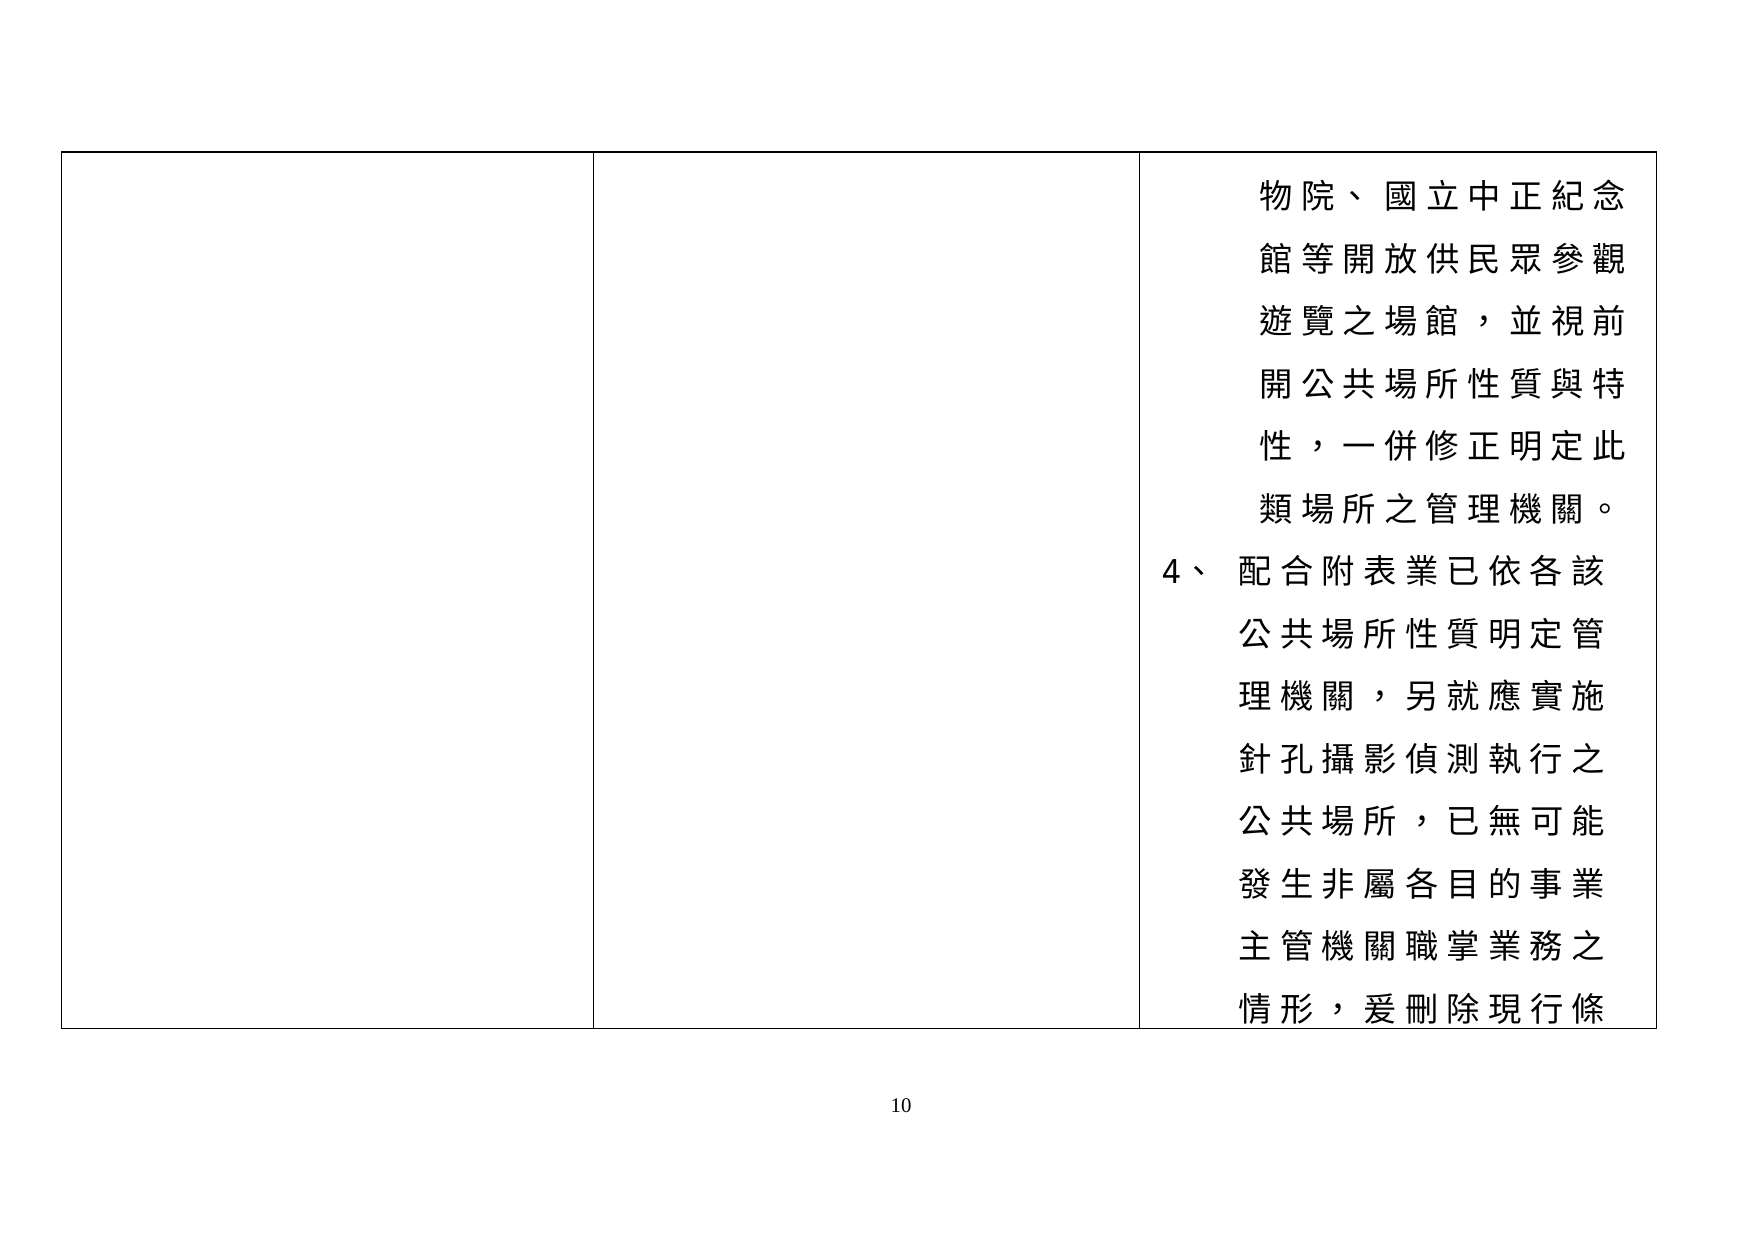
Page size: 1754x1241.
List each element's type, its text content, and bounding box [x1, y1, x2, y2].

table_cell [594, 153, 1139, 1027]
table_cell 為避免執行機關與針孔攝影機偵測執行者產生混淆，修正「執行機關」為「管理機關」。 為落實民眾隱私權保障，並配合目前日新月異之公共場所種類，爰修正擴大現行條文第四條所定應依本辦法實施針孔攝影機偵測執行之公共場所範圍，並將現行條文第四條原以分款方式正面表列公共場所之體例，改於本條以增訂附表方式明定，將各款規定移列整併於附表中，並於附表依各該場所性質明定本府應進行查核之管理機關，俾資明確。又鑑於附表業將管理機關及其對應之公共場所明確分列，為條文架構，爰將現行條文第四條第一款至第九款所定公共場所移列整併至本條第一項附表合併規範。 附表有關現行條文第四條各款所定之公共場所，增、刪、修正說明如下： 刪除集會堂：無一單獨建築物名稱為集會堂，該場所應係指為供集會及表演且具觀眾席之空間，其概念得由修正條文附表所定區民活動中心或藝文空間所涵括，為避免產生場所認定疑義，爰刪除之。 刪除倉儲批發業、各類零售批發場所：因該場所未對外提供廁所或其他類似設施供他人使用，無規範必要，故刪除之。 依發展觀光條例第二條第七款規定，經營國際觀光旅館或一般觀光旅館，對旅客提供住宿及相關服務之營利事業為觀光旅館，故將旅館及觀光飯店修正為觀光旅館。 依醫療機構設置標準第二條規定，醫療機構分類包含醫院、診所及其他醫療機構，故將醫療院所修正為醫療機構。 刪除韻律房、游泳池、健身中心：依本府體育局說明，韻律房屬「競技及休閒運動場(館）」或「運動訓練場所」範疇，無重覆列出之必要；另游泳池、健身中心皆已歸類在「體育館(場)」中，亦無另予明定之必要，爰均予刪除。 按政府機關之文義，可區分為「本府所屬各機關」及「本府所屬各機關以外之政府機關」管理之公共場所。前者（即本府所屬各機關），係由各機關擔任針孔攝影機偵測執行者，爰修正明定由各該機關之上級機關為管理機關；另後者（即本府所屬各機關以外之政府機關）一節，考量位於本市之非本府各機關之政府機關，多為中央機關，其辦公場所多數均設有門禁管制，未開放民眾得任意進出，宜回歸中央機關自行管理，至於中央機關開放公眾參觀遊覽之場館，因涉及提供不特定多數人使用，為保障民眾使用此類場所廁所或其他類似設施之隱私權，爰將本府所屬各機關以外之政府機關，於附表正面表列修正為國立臺灣科學教育館、國立故宮博物院、國立中正紀念館等開放供民眾參觀遊覽之場館，並視前開公共場所性質與特性，一併修正明定此類場所之管理機關。 配合附表業已依各該公共場所性質明定管理機關，另就應實施針孔攝影偵測執行之公共場所，已無可能發生非屬各目的事業主管機關職掌業務之情形，爰刪除現行條文有關各目的事業主管機關之規定及後段規定。 依本府最新權責分工，本辦法原定之本府都市發展局權責，業已改定由本府警察局辦理，且現行條文已刪除有關目的事業主管機關之規定及於附表明定公共場所範圍，爰將現行條文第四條第十款修正移列至第二項單獨規範，並酌作文字修正，另為使受規範相對人得適時知悉及遵循，增訂由本府警察局報請本府核定公共場所及指定其管理機關，應踐行公告程序之規定。 其餘酌作文字修正。 [1140, 153, 1656, 1027]
table_cell [62, 153, 593, 1027]
